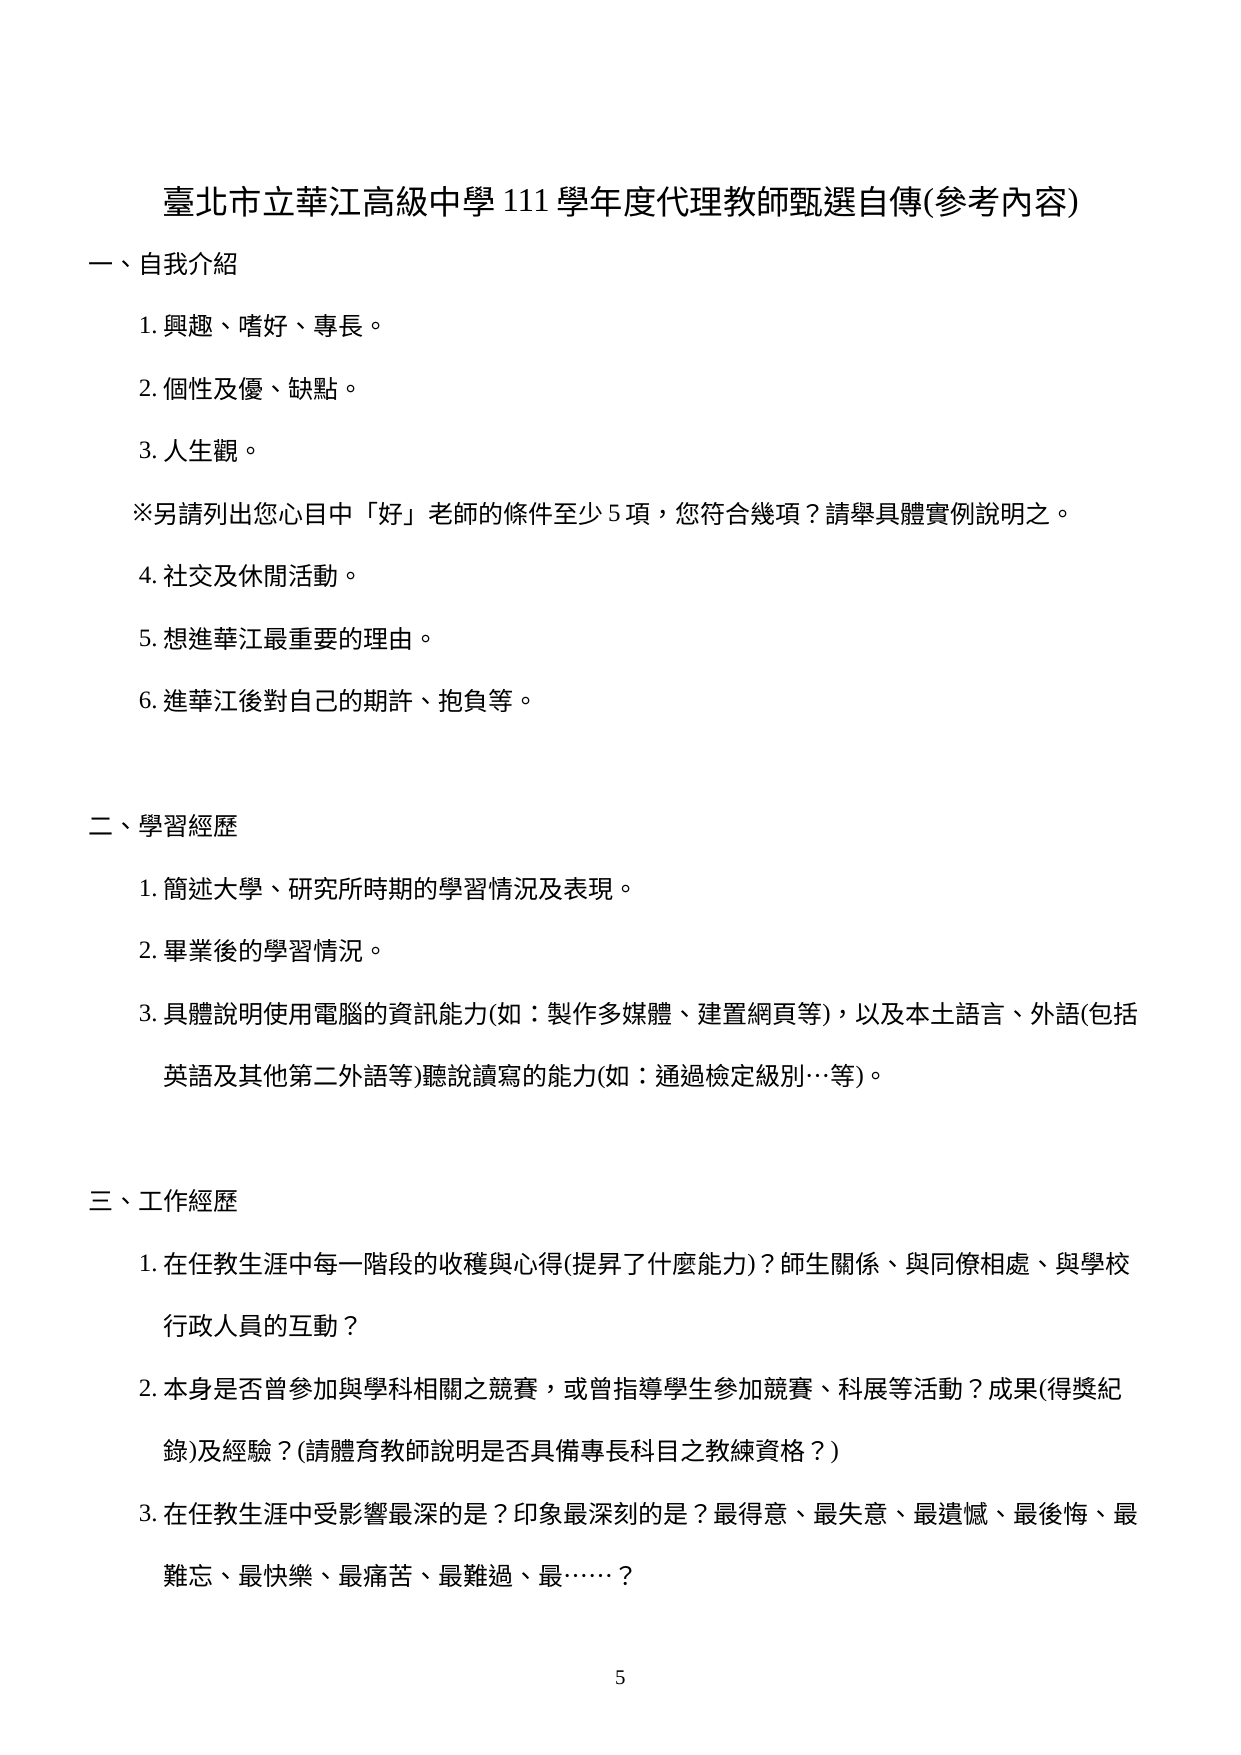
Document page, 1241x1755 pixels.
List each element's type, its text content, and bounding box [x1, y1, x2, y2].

text 3. 在任教生涯中受影響最深的是？印象最深刻的是？最得意、最失意、最遺憾、最後悔、最難忘、最快樂、最痛苦、最難過、最……？ [139, 1471, 1152, 1596]
text 2. 畢業後的學習情況。 [89, 908, 1152, 971]
text 5. 想進華江最重要的理由。 [89, 596, 1152, 658]
text 6. 進華江後對自己的期許、抱負等。 [89, 658, 1152, 721]
text 4. 社交及休閒活動。 [89, 533, 1152, 596]
text 2. 本身是否曾參加與學科相關之競賽，或曾指導學生參加競賽、科展等活動？成果(得獎紀錄)及經驗？(請體育教師說明是否具備專長科目之教練資格？) [139, 1346, 1152, 1471]
text 1. 簡述大學、研究所時期的學習情況及表現。 [139, 846, 1152, 908]
text 3. 具體說明使用電腦的資訊能力(如：製作多媒體、建置網頁等)，以及本土語言、外語(包括英語及其他第二外語等)聽說讀寫的能力(如：通過檢定級別…等)。 [139, 971, 1152, 1096]
text 臺北市立華江高級中學111學年度代理教師甄選自傳(參考內容) [89, 158, 1152, 221]
text 3. 人生觀。 ※另請列出您心目中「好」老師的條件至少5項，您符合幾項？請舉具體實例說明之。 [89, 408, 1152, 533]
text 一、自我介紹 [89, 221, 1152, 283]
text 三、工作經歷 [89, 1158, 1152, 1221]
text 2. 個性及優、缺點。 [89, 346, 1152, 408]
text 1. 興趣、嗜好、專長。 [139, 283, 1152, 346]
text 1. 在任教生涯中每一階段的收穫與心得(提昇了什麼能力)？師生關係、與同僚相處、與學校行政人員的互動？ [139, 1221, 1152, 1346]
text 二、學習經歷 [89, 783, 1152, 846]
